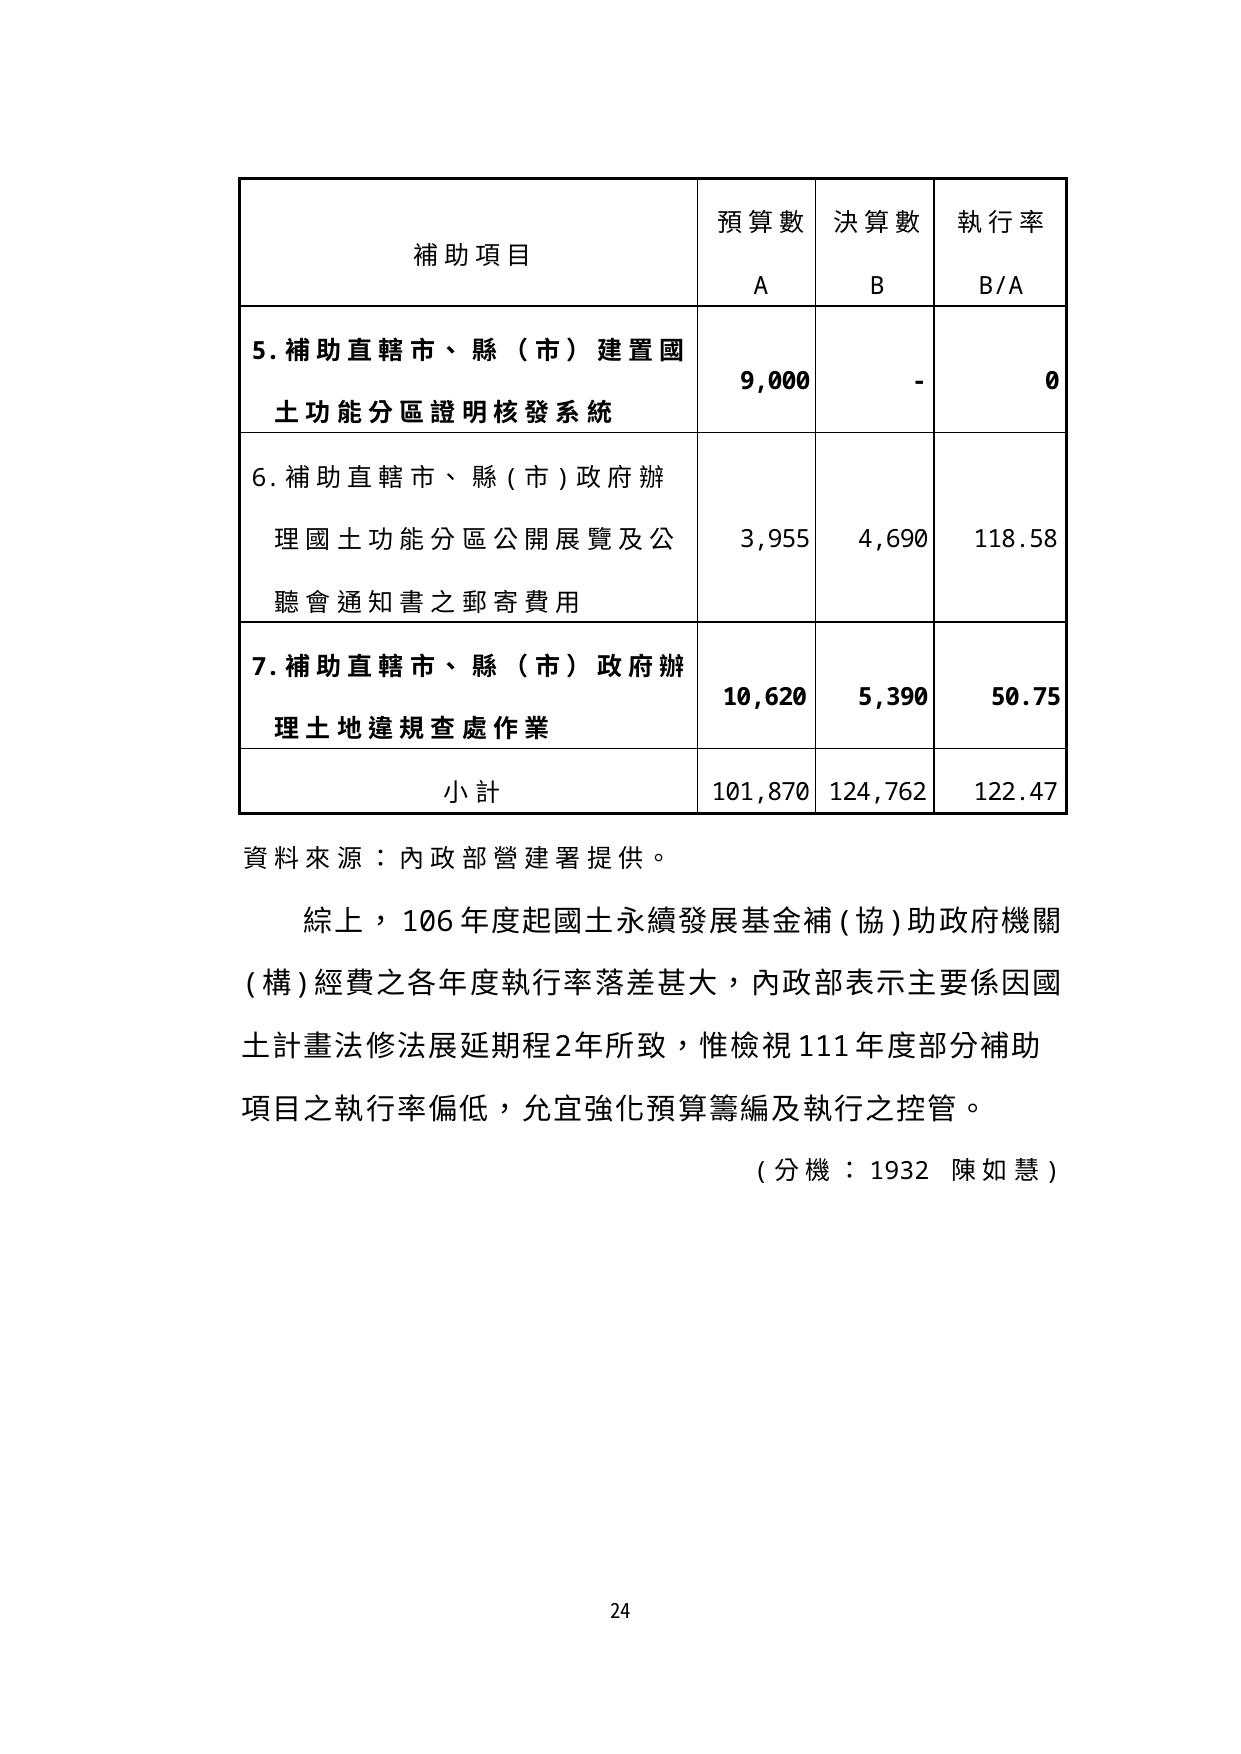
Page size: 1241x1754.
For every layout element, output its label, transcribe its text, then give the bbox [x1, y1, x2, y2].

table_header 預算數A [698, 180, 815, 305]
table_cell 3,955 [698, 433, 815, 621]
table_cell - [816, 307, 933, 432]
table_cell 6.補助直轄市、縣(市)政府辦理國土功能分區公開展覽及公聽會通知書之郵寄費用 [241, 433, 697, 621]
table_cell 4,690 [816, 433, 933, 621]
table_cell 50.75 [935, 623, 1065, 747]
table_cell 5.補助直轄市、縣（市）建置國土功能分區證明核發系統 [241, 307, 697, 432]
table_header 執行率B/A [935, 180, 1065, 305]
table_cell 9,000 [698, 307, 815, 432]
table_cell 122.47 [935, 749, 1065, 812]
table_cell 小計 [241, 749, 697, 812]
table_cell 118.58 [935, 433, 1065, 621]
text 資料來源：內政部營建署提供。 [183, 815, 1063, 877]
table_header 補助項目 [241, 180, 697, 305]
table_cell 10,620 [698, 623, 815, 747]
text 綜上，106年度起國土永續發展基金補(協)助政府機關(構)經費之各年度執行率落差甚大，內政部表示主要係因國土計畫法修法展延期程2年所致，惟檢視111年度部分補助項目之執行率偏低，允宜強化預算籌編及執行之控管。 [236, 877, 1063, 1127]
table_cell 101,870 [698, 749, 815, 812]
table_cell 7.補助直轄市、縣（市）政府辦理土地違規查處作業 [241, 623, 697, 747]
text (分機：1932 陳如慧) [177, 1127, 1063, 1190]
table_cell 5,390 [816, 623, 933, 747]
table_cell 0 [935, 307, 1065, 432]
table_cell 124,762 [816, 749, 933, 812]
table_header 決算數B [816, 180, 933, 305]
